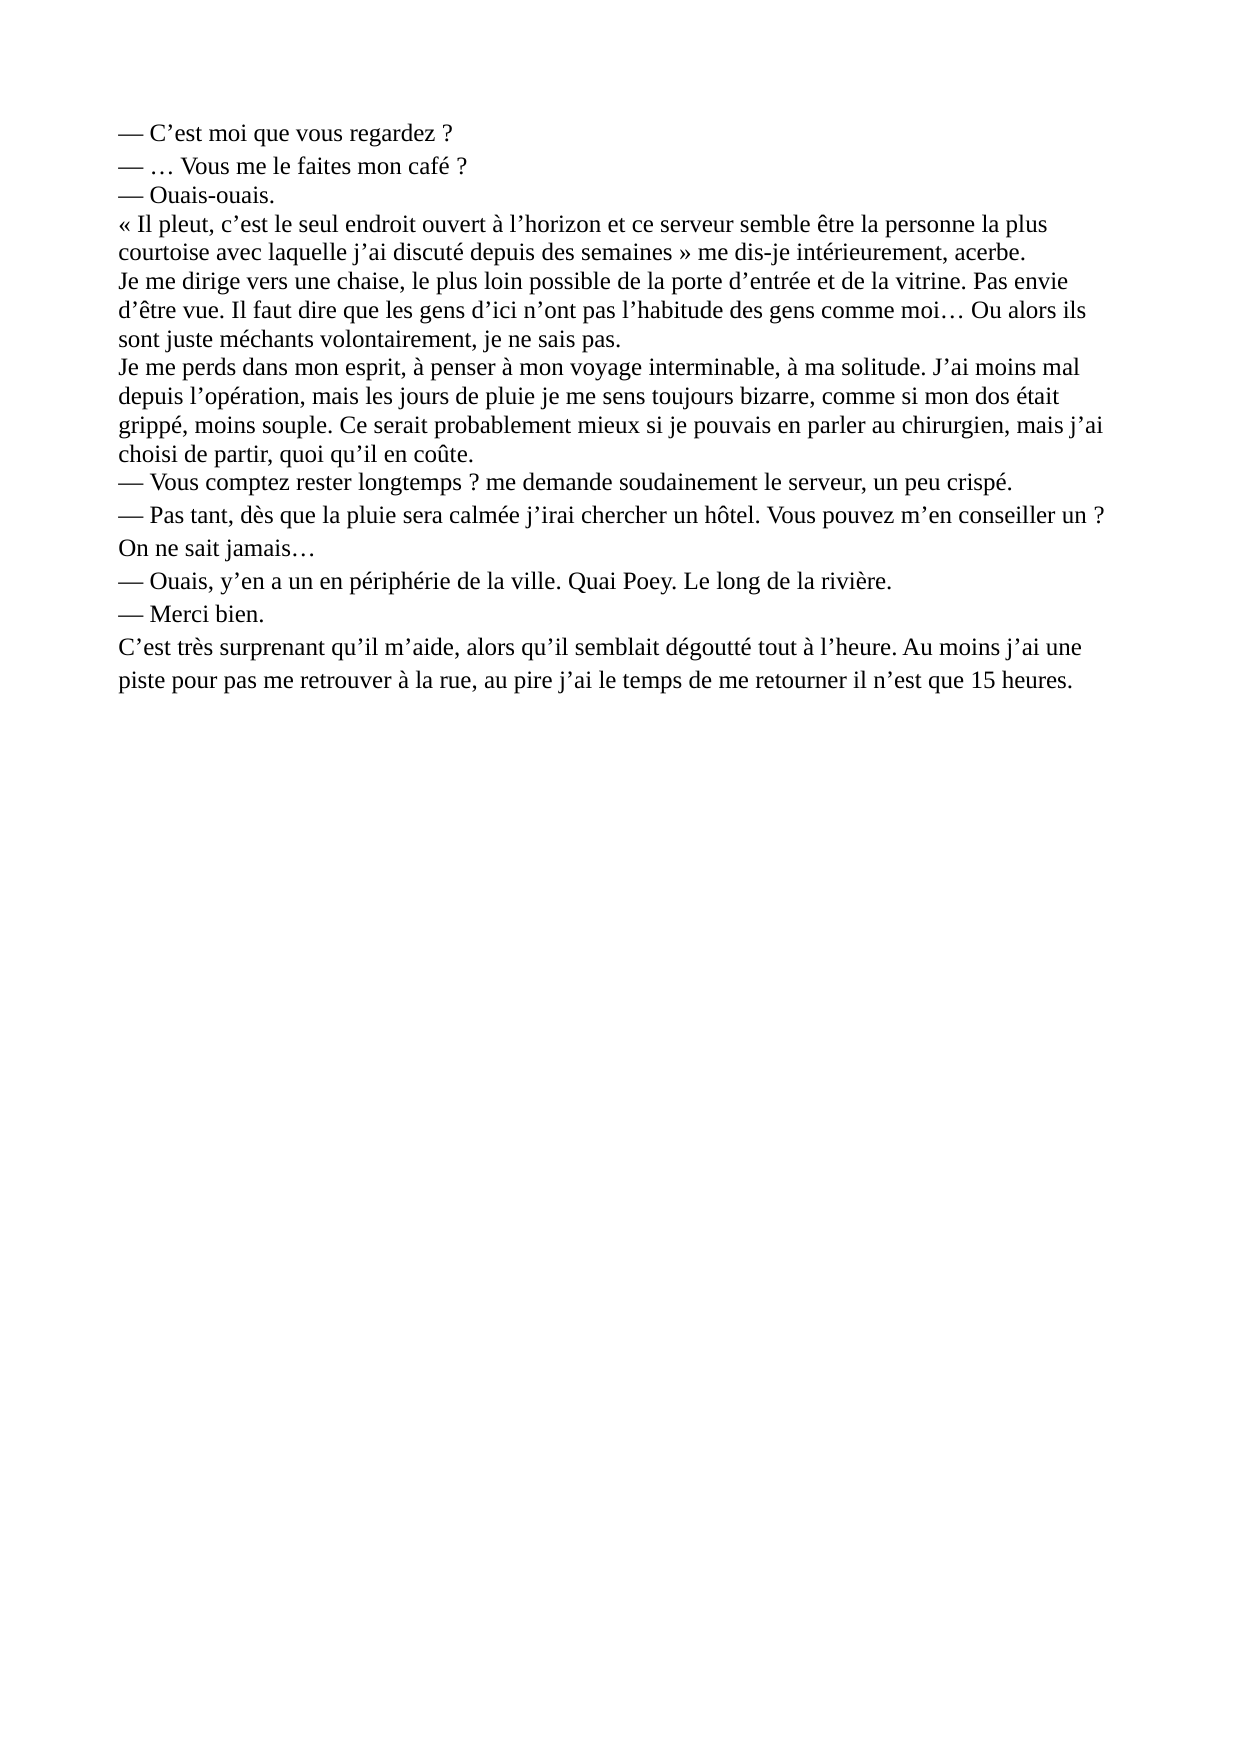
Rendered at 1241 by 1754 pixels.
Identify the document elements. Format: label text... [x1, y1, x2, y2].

text — Ouais, y’en a un en périphérie de la ville. Quai Poey. Le long de la rivière. [118, 566, 1122, 595]
text On ne sait jamais… [118, 533, 1122, 562]
text C’est très surprenant qu’il m’aide, alors qu’il semblait dégoutté tout à l’heure. Au moins j’ai une piste pour pas me retrouver à la rue, au pire j’ai le temps de me retourner il n’est que 15 heures. [118, 632, 1122, 694]
text Je me dirige vers une chaise, le plus loin possible de la porte d’entrée et de la vitrine. Pas envie d’être vue. Il faut dire que les gens d’ici n’ont pas l’habitude des gens comme moi… Ou alors ils sont juste méchants volontairement, je ne sais pas. [118, 266, 1122, 352]
text — Ouais-ouais. [118, 180, 1122, 209]
text — Vous comptez rester longtemps ? me demande soudainement le serveur, un peu crispé. [118, 467, 1122, 496]
text Je me perds dans mon esprit, à penser à mon voyage interminable, à ma solitude. J’ai moins mal depuis l’opération, mais les jours de pluie je me sens toujours bizarre, comme si mon dos était grippé, moins souple. Ce serait probablement mieux si je pouvais en parler au chirurgien, mais j’ai choisi de partir, quoi qu’il en coûte. [118, 352, 1122, 467]
text — … Vous me le faites mon café ? [118, 151, 1122, 180]
text — C’est moi que vous regardez ? [118, 118, 1122, 147]
text — Pas tant, dès que la pluie sera calmée j’irai chercher un hôtel. Vous pouvez m’en conseiller un ? [118, 500, 1122, 529]
text « Il pleut, c’est le seul endroit ouvert à l’horizon et ce serveur semble être la personne la plus courtoise avec laquelle j’ai discuté depuis des semaines » me dis-je intérieurement, acerbe. [118, 209, 1122, 266]
text — Merci bien. [118, 599, 1122, 628]
